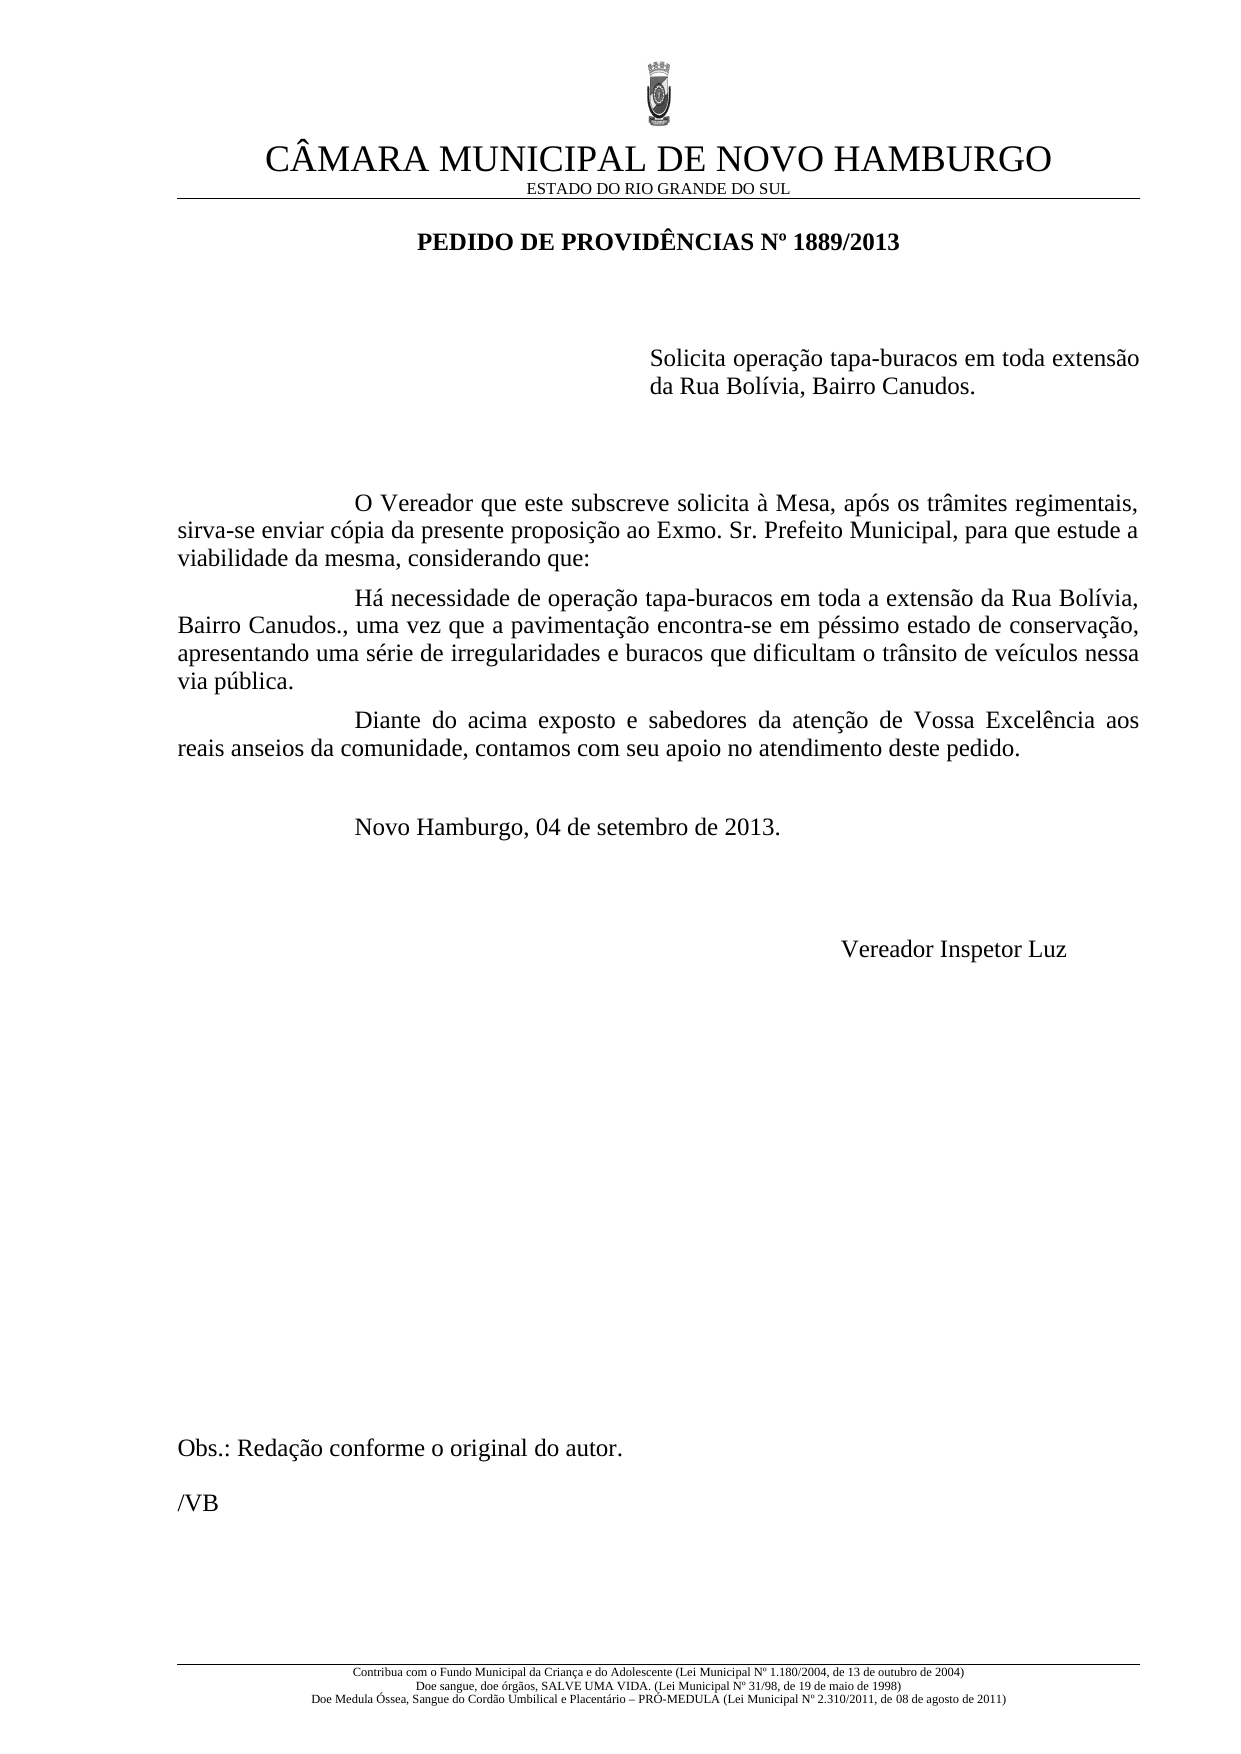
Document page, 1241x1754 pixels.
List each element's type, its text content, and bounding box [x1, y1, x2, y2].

text Novo Hamburgo, 04 de setembro de 2013. [177, 813, 1140, 841]
title PEDIDO DE PROVIDÊNCIAS Nº 1889/2013 [177, 228, 1140, 256]
text Diante do acima exposto e sabedores da atenção de Vossa Excelência aos reais anseios da comunidade, contamos com seu apoio no atendimento deste pedido. [177, 706, 1140, 762]
text Solicita operação tapa-buracos em toda extensão da Rua Bolívia, Bairro Canudos. [649, 344, 1140, 400]
text Vereador Inspetor Luz [768, 935, 1140, 963]
text /VB [177, 1489, 1140, 1517]
text Há necessidade de operação tapa-buracos em toda a extensão da Rua Bolívia, Bairro Canudos., uma vez que a pavimentação encontra-se em péssimo estado de conservação, apresentando uma série de irregularidades e buracos que dificultam o trânsito de veículos nessa via pública. [177, 584, 1140, 694]
text Obs.: Redação conforme o original do autor. [177, 1434, 1140, 1462]
text O Vereador que este subscreve solicita à Mesa, após os trâmites regimentais, sirva-se enviar cópia da presente proposição ao Exmo. Sr. Prefeito Municipal, para que estude a viabilidade da mesma, considerando que: [177, 489, 1140, 572]
